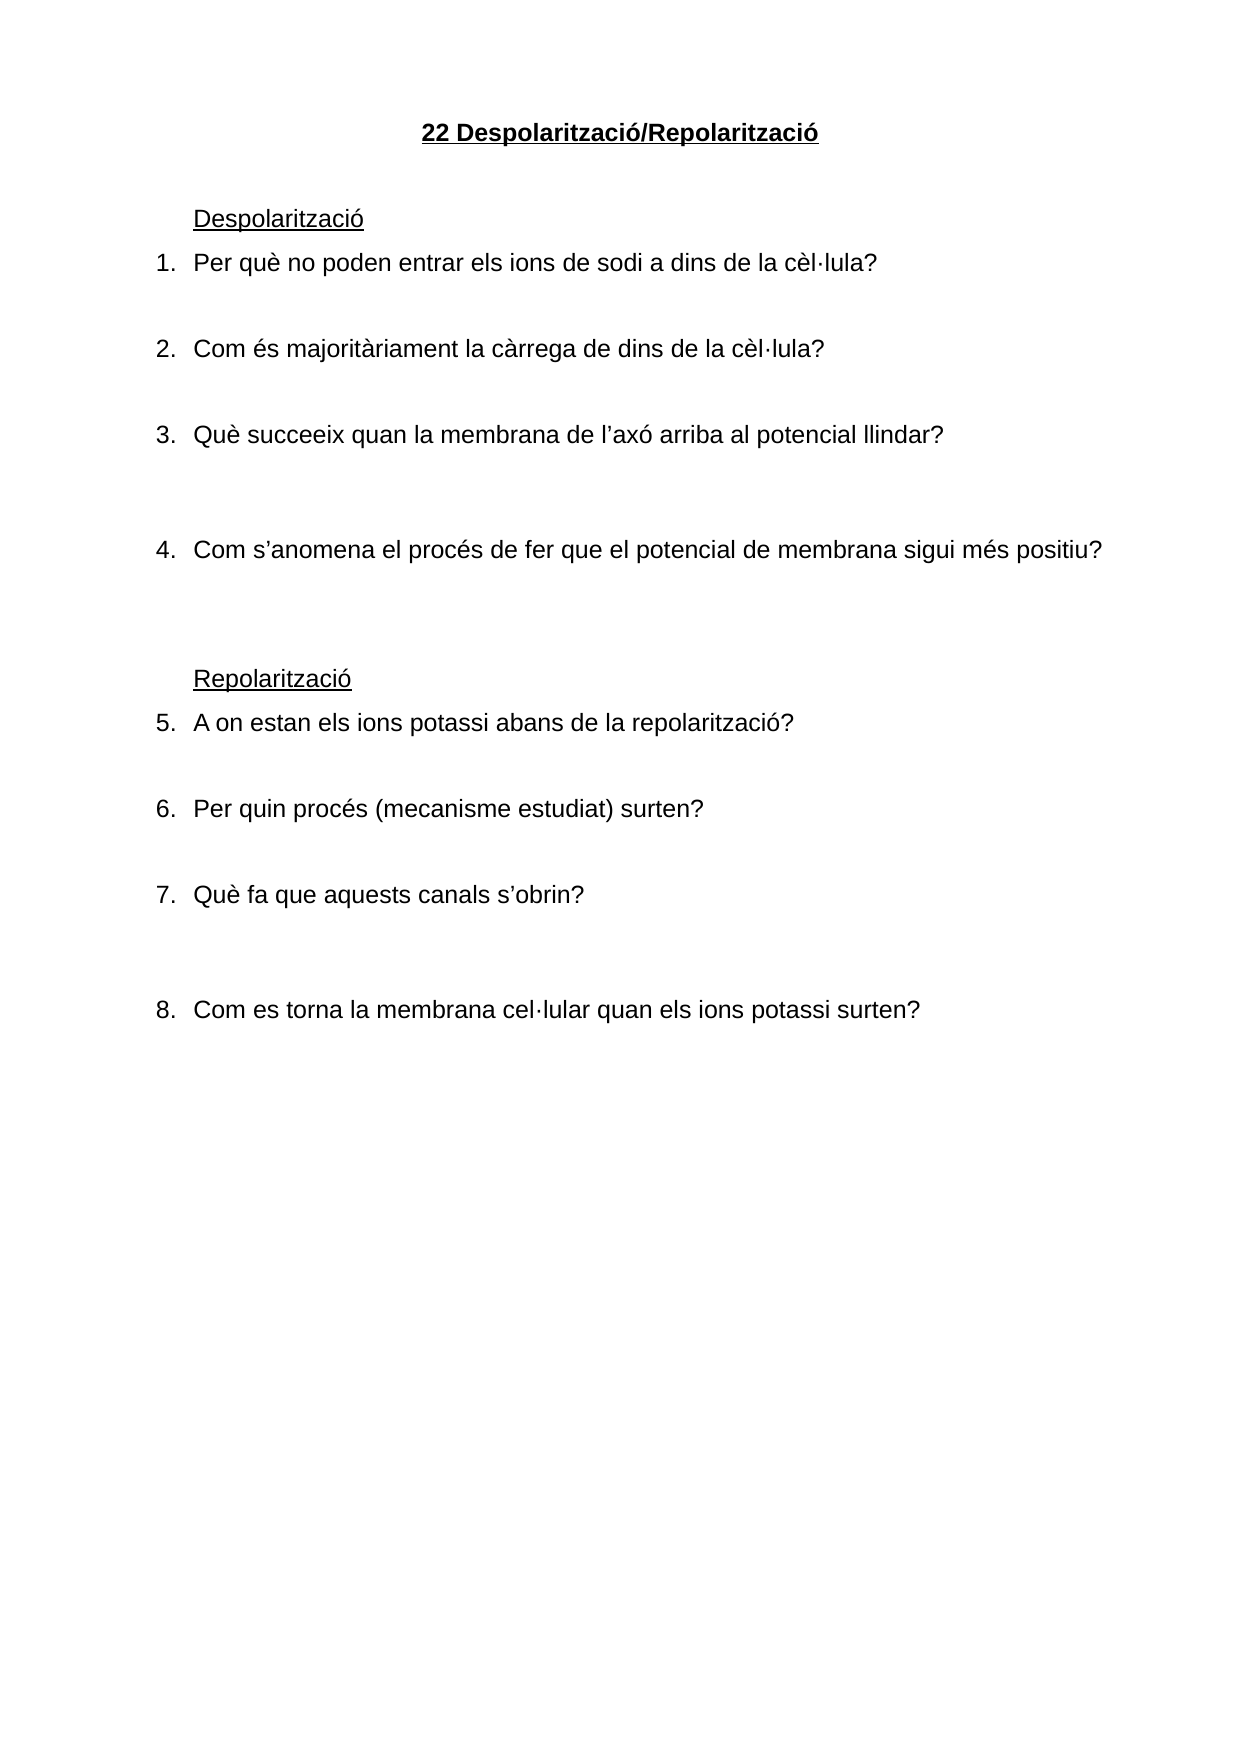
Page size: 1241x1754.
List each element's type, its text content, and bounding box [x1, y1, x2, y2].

list Com és majoritàriament la càrrega de dins de la cèl·lula? [156, 334, 1122, 362]
text 22 Despolarització/Repolarització [118, 118, 1122, 147]
text Despolarització [193, 204, 1122, 233]
list Per què no poden entrar els ions de sodi a dins de la cèl·lula? [156, 247, 1122, 276]
list Per quin procés (mecanisme estudiat) surten? [156, 794, 1122, 822]
text Repolarització [193, 664, 1122, 693]
list Què succeeix quan la membrana de l’axó arriba al potencial llindar? [156, 420, 1122, 449]
list Com es torna la membrana cel·lular quan els ions potassi surten? [156, 995, 1122, 1024]
list Com s’anomena el procés de fer que el potencial de membrana sigui més positiu? [156, 535, 1122, 564]
list A on estan els ions potassi abans de la repolarització? [156, 707, 1122, 736]
list Què fa que aquests canals s’obrin? [156, 880, 1122, 909]
